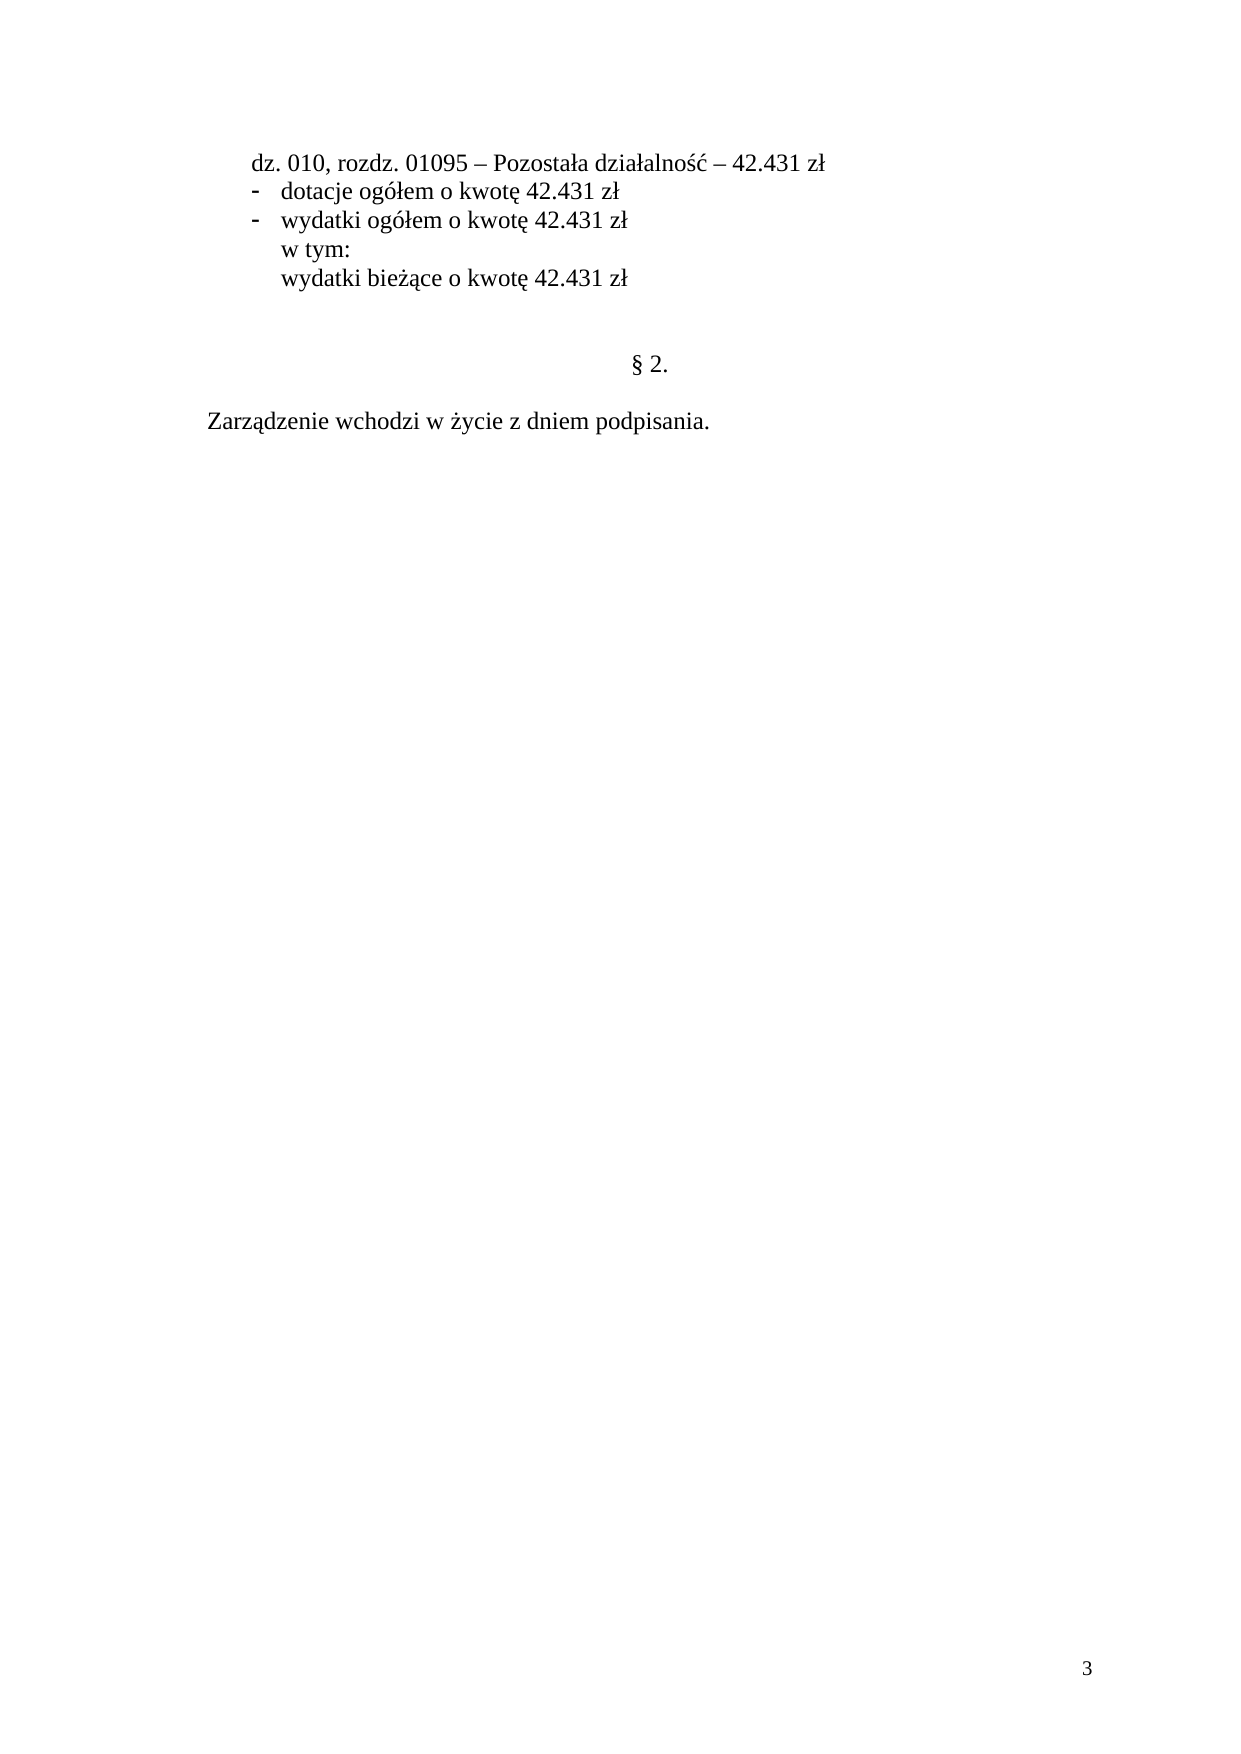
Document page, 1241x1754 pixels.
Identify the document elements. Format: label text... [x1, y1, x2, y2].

text Zarządzenie wchodzi w życie z dniem podpisania. [207, 406, 1092, 435]
list dotacje ogółem o kwotę 42.431 zł [251, 176, 1092, 205]
list wydatki ogółem o kwotę 42.431 zł [251, 205, 1092, 234]
text wydatki bieżące o kwotę 42.431 zł [281, 263, 1092, 291]
text w tym: [281, 234, 1092, 263]
text dz. 010, rozdz. 01095 – Pozostała działalność – 42.431 zł [251, 148, 1092, 176]
subtitle § 2. [207, 349, 1092, 378]
